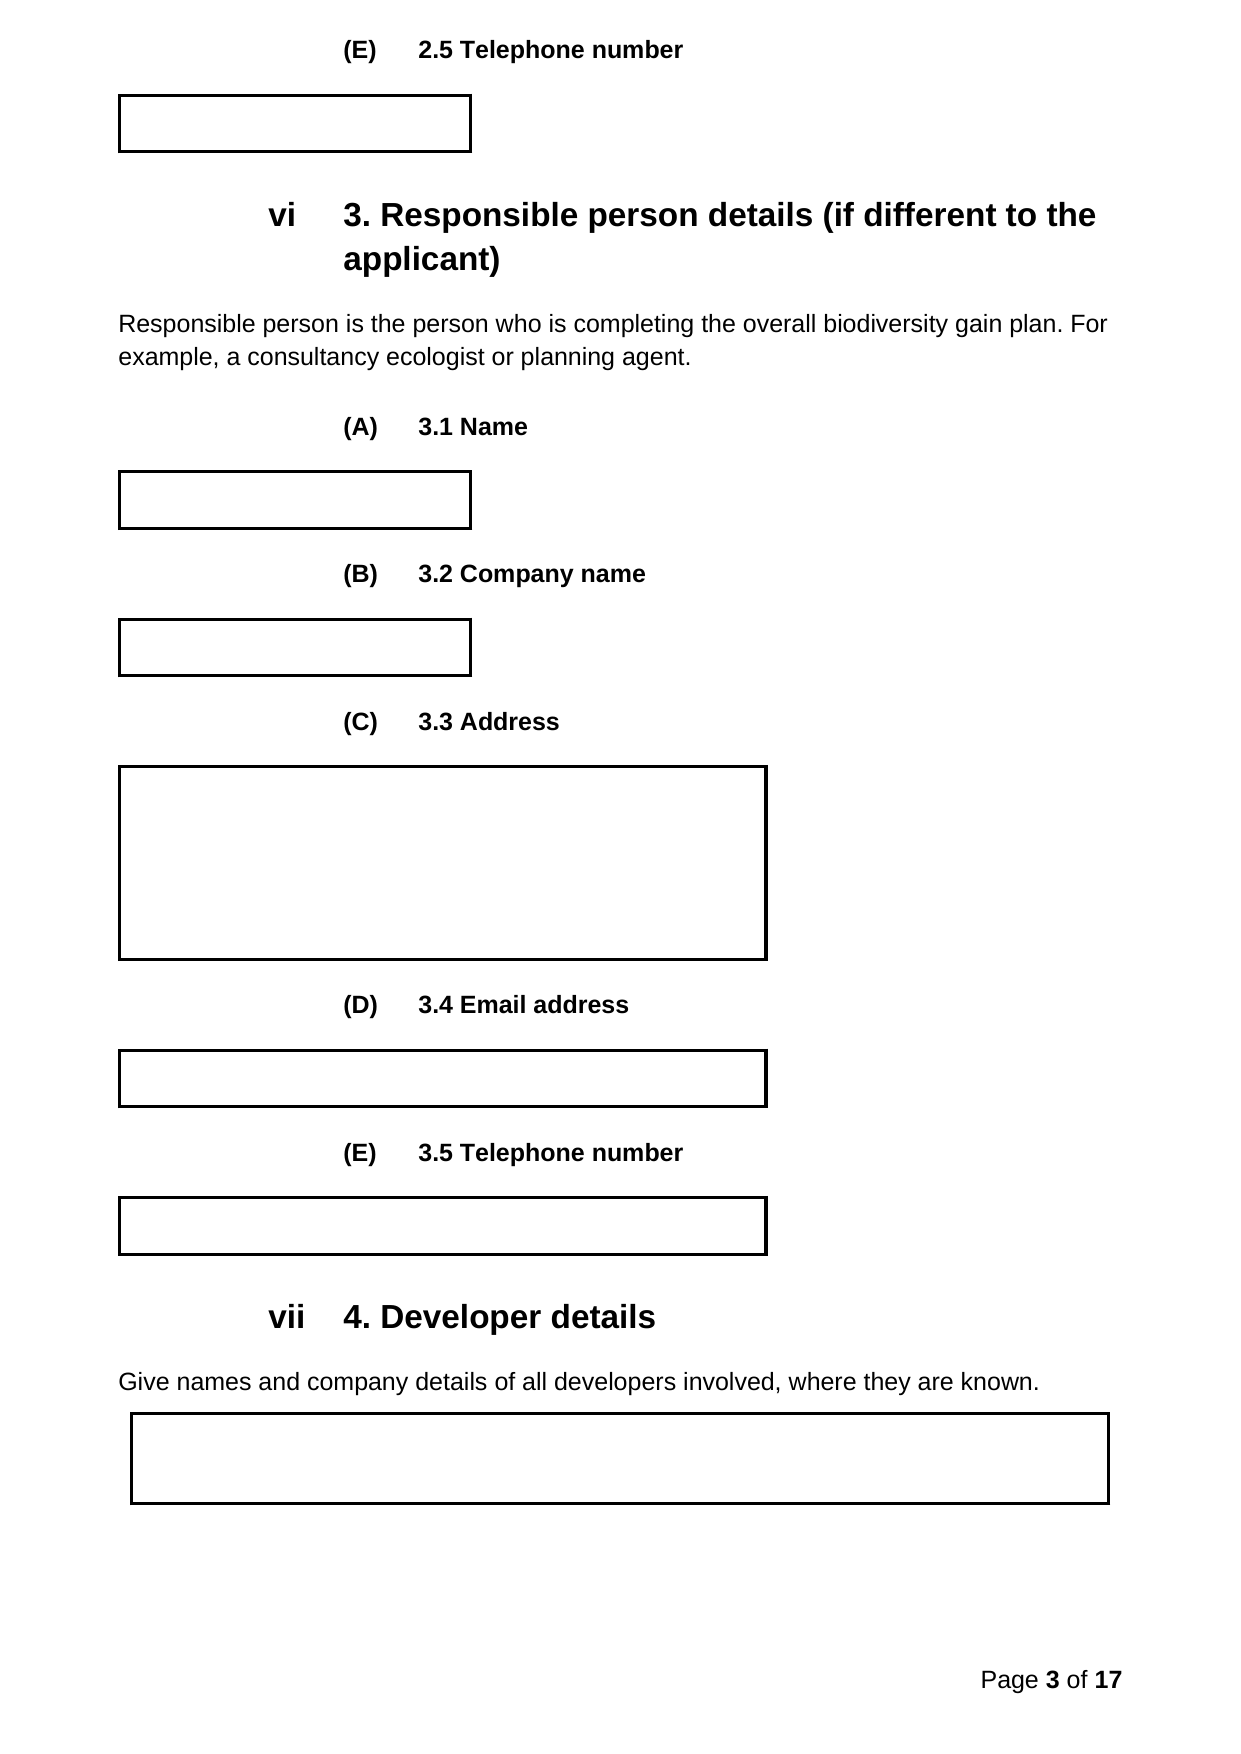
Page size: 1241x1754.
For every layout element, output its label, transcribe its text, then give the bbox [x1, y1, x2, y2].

subtitle 3.4 Email address [343, 991, 1122, 1019]
subtitle 3.5 Telephone number [343, 1138, 1122, 1167]
subtitle 3. Responsible person details (if different to the applicant) [268, 195, 1122, 278]
text Give names and company details of all developers involved, where they are known. [118, 1367, 1122, 1396]
subtitle 2.5 Telephone number [343, 35, 1122, 64]
text Responsible person is the person who is completing the overall biodiversity gain plan. For example, a consultancy ecologist or planning agent. [118, 308, 1122, 370]
subtitle 3.1 Name [343, 412, 1122, 441]
subtitle 4. Developer details [268, 1298, 1122, 1336]
subtitle 3.3 Address [343, 707, 1122, 735]
subtitle 3.2 Company name [343, 559, 1122, 588]
